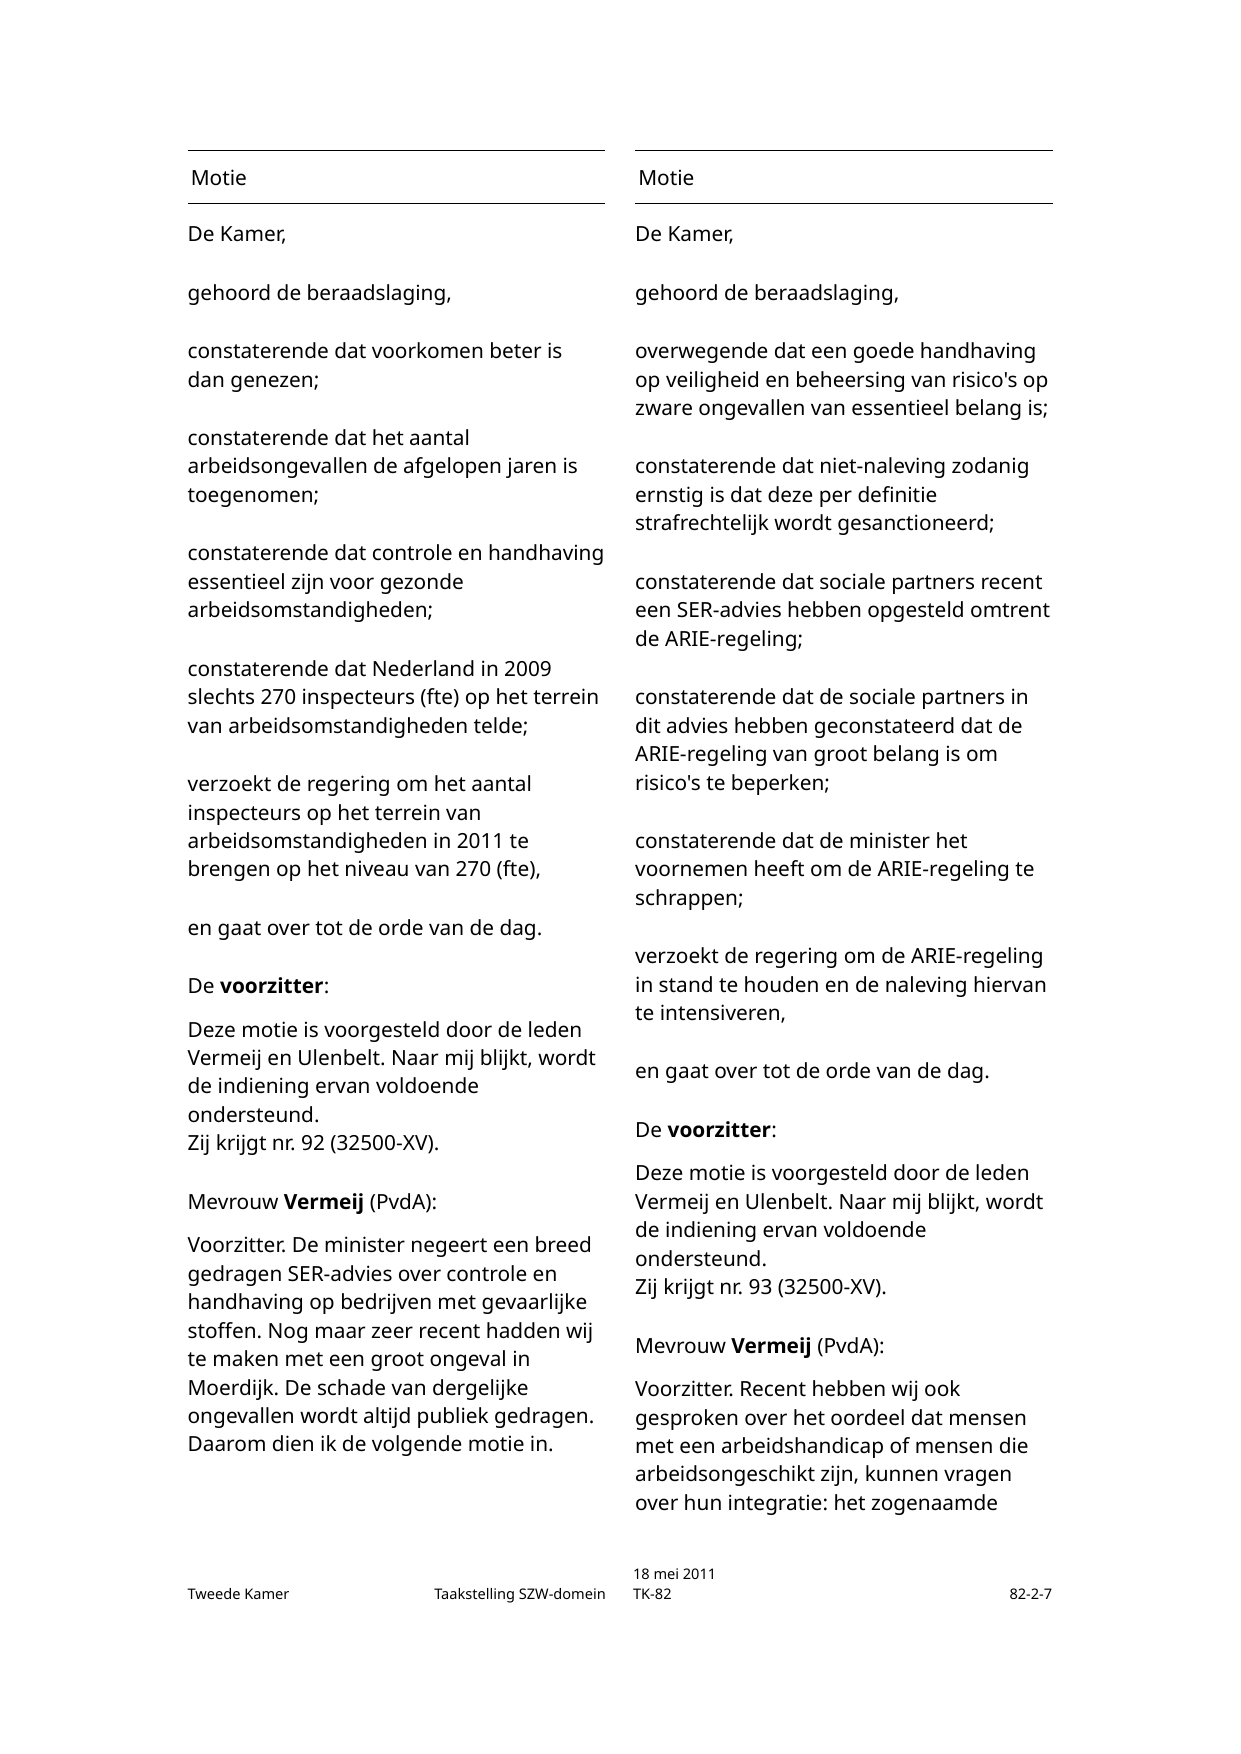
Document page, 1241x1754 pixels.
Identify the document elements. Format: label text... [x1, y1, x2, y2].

text constaterende dat niet-naleving zodanig ernstig is dat deze per definitie strafrechtelijk wordt gesanctioneerd; [635, 452, 1053, 537]
text constaterende dat de sociale partners in dit advies hebben geconstateerd dat de ARIE-regeling van groot belang is om risico's te beperken; [635, 682, 1053, 796]
text Voorzitter. Recent hebben wij ook gesproken over het oordeel dat mensen met een arbeidshandicap of mensen die arbeidsongeschikt zijn, kunnen vragen over hun integratie: het zogenaamde [635, 1374, 1053, 1516]
text constaterende dat voorkomen beter is dan genezen; [187, 336, 605, 393]
text De voorzitter: [187, 971, 605, 1000]
text en gaat over tot de orde van de dag. [635, 1057, 1053, 1085]
text Deze motie is voorgesteld door de leden Vermeij en Ulenbelt. Naar mij blijkt, wordt de indiening ervan voldoende ondersteund. [635, 1158, 1053, 1272]
text constaterende dat Nederland in 2009 slechts 270 inspecteurs (fte) op het terrein van arbeidsomstandigheden telde; [187, 654, 605, 739]
text en gaat over tot de orde van de dag. [187, 913, 605, 941]
text verzoekt de regering om het aantal inspecteurs op het terrein van arbeidsomstandigheden in 2011 te brengen op het niveau van 270 (fte), [187, 769, 605, 883]
text gehoord de beraadslaging, [187, 278, 605, 306]
text De Kamer, [187, 219, 605, 248]
text Mevrouw Vermeij (PvdA): [635, 1331, 1053, 1359]
text constaterende dat controle en handhaving essentieel zijn voor gezonde arbeidsomstandigheden; [187, 538, 605, 624]
text constaterende dat het aantal arbeidsongevallen de afgelopen jaren is toegenomen; [187, 423, 605, 508]
text Mevrouw Vermeij (PvdA): [187, 1187, 605, 1215]
subtitle Motie [635, 151, 1053, 203]
subtitle Motie [187, 151, 605, 204]
text Zij krijgt nr. 92 (32500-XV). [187, 1128, 605, 1157]
text Deze motie is voorgesteld door de leden Vermeij en Ulenbelt. Naar mij blijkt, wordt de indiening ervan voldoende ondersteund. [187, 1015, 605, 1128]
text overwegende dat een goede handhaving op veiligheid en beheersing van risico's op zware ongevallen van essentieel belang is; [635, 336, 1053, 422]
text Zij krijgt nr. 93 (32500-XV). [635, 1272, 1053, 1301]
text verzoekt de regering om de ARIE-regeling in stand te houden en de naleving hiervan te intensiveren, [635, 941, 1053, 1027]
text De Kamer, [635, 219, 1053, 248]
text constaterende dat sociale partners recent een SER-advies hebben opgesteld omtrent de ARIE-regeling; [635, 567, 1053, 652]
text Voorzitter. De minister negeert een breed gedragen SER-advies over controle en handhaving op bedrijven met gevaarlijke stoffen. Nog maar zeer recent hadden wij te maken met een groot ongeval in Moerdijk. De schade van dergelijke ongevallen wordt altijd publiek gedragen. Daarom dien ik de volgende motie in. [187, 1230, 605, 1458]
text gehoord de beraadslaging, [635, 278, 1053, 306]
text De voorzitter: [635, 1115, 1053, 1143]
text constaterende dat de minister het voornemen heeft om de ARIE-regeling te schrappen; [635, 826, 1053, 911]
